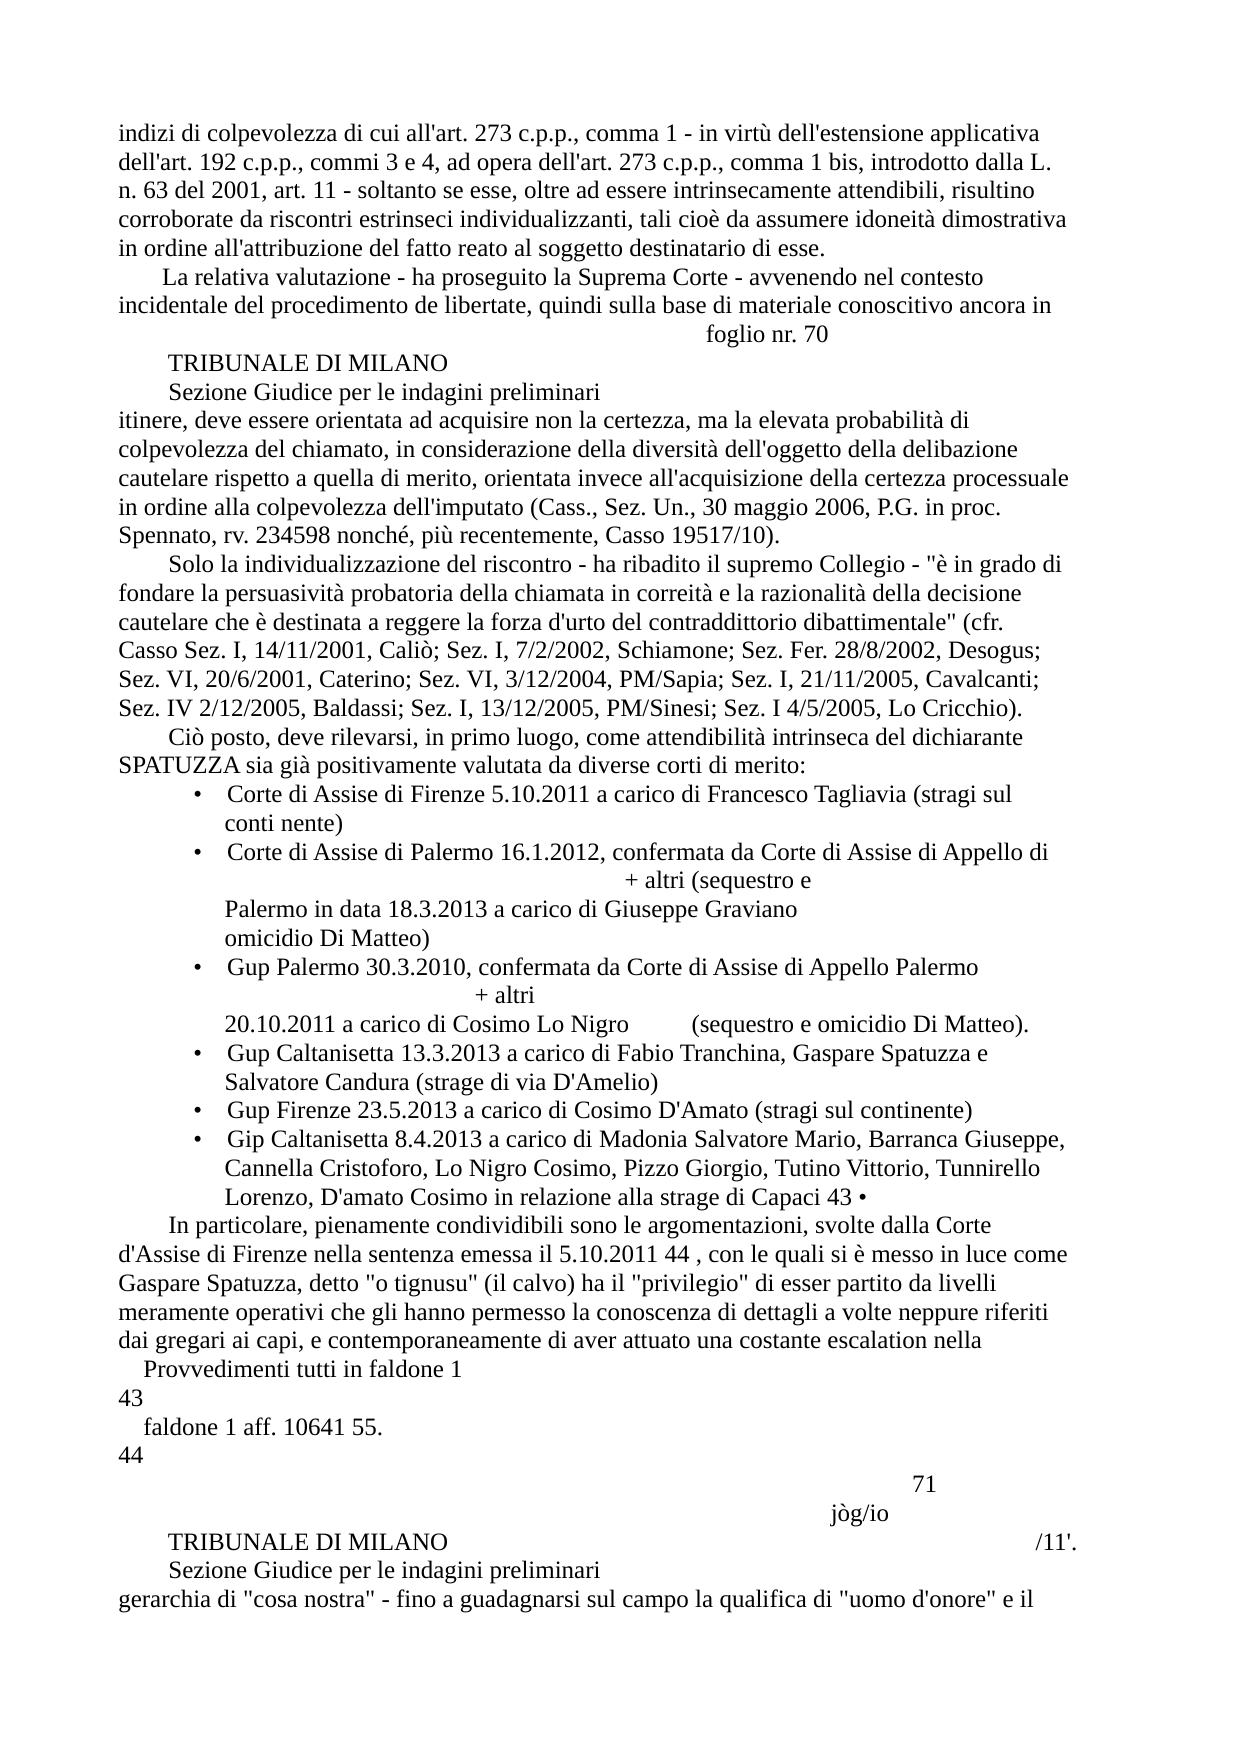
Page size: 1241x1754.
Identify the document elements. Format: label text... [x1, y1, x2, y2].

text Ciò posto, deve rilevarsi, in primo luogo, come attendibilità intrinseca del dichiarante [118, 722, 1122, 751]
text d'Assise di Firenze nella sentenza emessa il 5.10.2011 44 , con le quali si è messo in luce come [118, 1239, 1122, 1268]
text itinere, deve essere orientata ad acquisire non la certezza, ma la elevata probabilità di [118, 406, 1122, 434]
text incidentale del procedimento de libertate, quindi sulla base di materiale conoscitivo ancora in [118, 291, 1122, 319]
text In particolare, pienamente condividibili sono le argomentazioni, svolte dalla Corte [118, 1211, 1122, 1239]
text foglio nr. 70 [118, 319, 1122, 348]
text conti nente) [118, 808, 1122, 837]
text Sezione Giudice per le indagini preliminari [118, 1556, 1122, 1584]
text • Gip Caltanisetta 8.4.2013 a carico di Madonia Salvatore Mario, Barranca Giuseppe, [118, 1124, 1122, 1153]
text dell'art. 192 c.p.p., commi 3 e 4, ad opera dell'art. 273 c.p.p., comma 1 bis, introdotto dalla L. [118, 147, 1122, 176]
text faldone 1 aff. 10641 55. [118, 1412, 1122, 1441]
text Cannella Cristoforo, Lo Nigro Cosimo, Pizzo Giorgio, Tutino Vittorio, Tunnirello [118, 1153, 1122, 1182]
text in ordine all'attribuzione del fatto reato al soggetto destinatario di esse. [118, 233, 1122, 262]
text TRIBUNALE DI MILANO /11'. [118, 1527, 1122, 1556]
text omicidio Di Matteo) [118, 923, 1122, 952]
text • Corte di Assise di Firenze 5.10.2011 a carico di Francesco Tagliavia (stragi sul [118, 779, 1122, 808]
text Lorenzo, D'amato Cosimo in relazione alla strage di Capaci 43 • [118, 1182, 1122, 1211]
text meramente operativi che gli hanno permesso la conoscenza di dettagli a volte neppure riferiti [118, 1297, 1122, 1326]
text • Gup Caltanisetta 13.3.2013 a carico di Fabio Tranchina, Gaspare Spatuzza e [118, 1038, 1122, 1067]
text SPATUZZA sia già positivamente valutata da diverse corti di merito: [118, 751, 1122, 779]
text Salvatore Candura (strage di via D'Amelio) [118, 1067, 1122, 1096]
text dai gregari ai capi, e contemporaneamente di aver attuato una costante escalation nella [118, 1326, 1122, 1354]
text Gaspare Spatuzza, detto "o tignusu" (il calvo) ha il "privilegio" di esser partito da livelli [118, 1268, 1122, 1297]
text in ordine alla colpevolezza dell'imputato (Cass., Sez. Un., 30 maggio 2006, P.G. in proc. [118, 492, 1122, 521]
text 44 [118, 1441, 1122, 1469]
text Sez. VI, 20/6/2001, Caterino; Sez. VI, 3/12/2004, PM/Sapia; Sez. I, 21/11/2005, Cavalcanti; [118, 664, 1122, 693]
text Spennato, rv. 234598 nonché, più recentemente, Casso 19517/10). [118, 521, 1122, 549]
text n. 63 del 2001, art. 11 - soltanto se esse, oltre ad essere intrinsecamente attendibili, risultino [118, 176, 1122, 204]
text 71 [118, 1469, 1122, 1498]
text Sez. IV 2/12/2005, Baldassi; Sez. I, 13/12/2005, PM/Sinesi; Sez. I 4/5/2005, Lo Cricchio). [118, 693, 1122, 722]
text Provvedimenti tutti in faldone 1 [118, 1354, 1122, 1383]
text • Gup Firenze 23.5.2013 a carico di Cosimo D'Amato (stragi sul continente) [118, 1096, 1122, 1124]
text corroborate da riscontri estrinseci individualizzanti, tali cioè da assumere idoneità dimostrativa [118, 204, 1122, 233]
text Palermo in data 18.3.2013 a carico di Giuseppe Graviano [118, 894, 1122, 923]
text 20.10.2011 a carico di Cosimo Lo Nigro (sequestro e omicidio Di Matteo). [118, 1009, 1122, 1038]
text gerarchia di "cosa nostra" - fino a guadagnarsi sul campo la qualifica di "uomo d'onore" e il [118, 1584, 1122, 1613]
text • Gup Palermo 30.3.2010, confermata da Corte di Assise di Appello Palermo [118, 952, 1122, 981]
text TRIBUNALE DI MILANO [118, 348, 1122, 377]
text colpevolezza del chiamato, in considerazione della diversità dell'oggetto della delibazione [118, 434, 1122, 463]
text cautelare rispetto a quella di merito, orientata invece all'acquisizione della certezza processuale [118, 463, 1122, 492]
text Casso Sez. I, 14/11/2001, Caliò; Sez. I, 7/2/2002, Schiamone; Sez. Fer. 28/8/2002, Desogus; [118, 636, 1122, 664]
text Solo la individualizzazione del riscontro - ha ribadito il supremo Collegio - "è in grado di [118, 549, 1122, 578]
text La relativa valutazione - ha proseguito la Suprema Corte - avvenendo nel contesto [118, 262, 1122, 291]
text + altri [118, 981, 1122, 1009]
text cautelare che è destinata a reggere la forza d'urto del contraddittorio dibattimentale" (cfr. [118, 607, 1122, 636]
text fondare la persuasività probatoria della chiamata in correità e la razionalità della decisione [118, 578, 1122, 607]
text 43 [118, 1383, 1122, 1412]
text • Corte di Assise di Palermo 16.1.2012, confermata da Corte di Assise di Appello di [118, 837, 1122, 866]
text Sezione Giudice per le indagini preliminari [118, 377, 1122, 406]
text indizi di colpevolezza di cui all'art. 273 c.p.p., comma 1 - in virtù dell'estensione applicativa [118, 118, 1122, 147]
text + altri (sequestro e [118, 866, 1122, 894]
text jòg/io [118, 1498, 1122, 1527]
